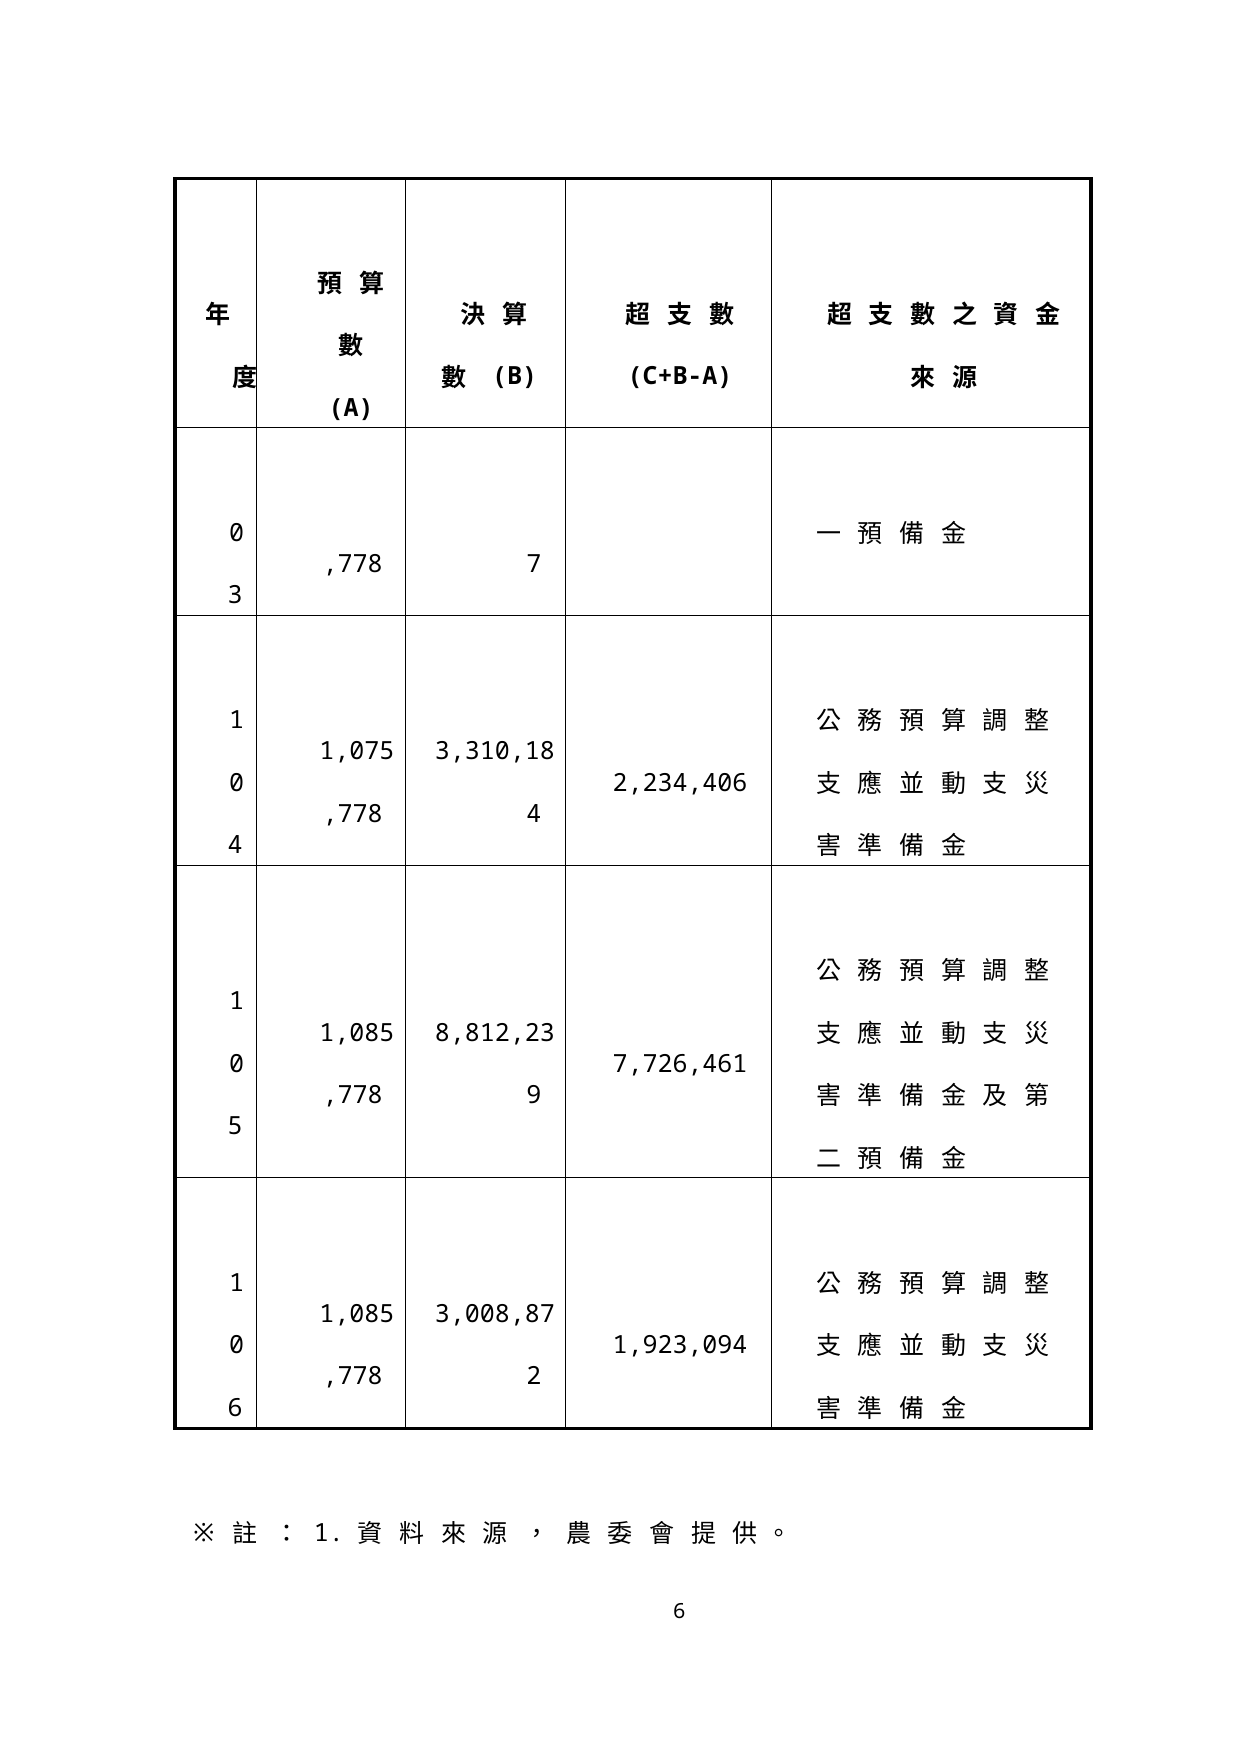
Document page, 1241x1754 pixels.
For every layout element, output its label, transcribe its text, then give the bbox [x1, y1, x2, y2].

table_cell 3,008,872 [406, 1178, 565, 1427]
table_cell 一預備金 [772, 428, 1089, 615]
table_cell 106 [177, 1178, 256, 1427]
table_cell 1,085,778 [257, 1178, 405, 1427]
table_cell 7,726,461 [566, 866, 771, 1177]
table_cell 1,923,094 [566, 1178, 771, 1427]
table_cell 104 [177, 616, 256, 865]
table_cell 1,075,778 [257, 616, 405, 865]
table_cell 3,310,184 [406, 616, 565, 865]
table_cell 105 [177, 866, 256, 1177]
table_header 年度 [177, 180, 256, 427]
table_header 決算數(B) [406, 180, 565, 427]
table_cell 7 [406, 428, 565, 615]
table_cell 03 [177, 428, 256, 615]
table_cell [566, 428, 771, 615]
table_cell 公務預算調整支應並動支災害準備金 [772, 616, 1089, 865]
table_cell 公務預算調整支應並動支災害準備金 [772, 1178, 1089, 1427]
table_header 超支數(C+B-A) [566, 180, 771, 427]
table_cell 1,085,778 [257, 866, 405, 1177]
text ※註：1.資料來源，農委會提供。 [163, 1490, 1058, 1552]
table_header 預算數(A) [257, 180, 405, 427]
table_cell ,778 [257, 428, 405, 615]
table_cell 8,812,239 [406, 866, 565, 1177]
table_header 超支數之資金來源 [772, 180, 1089, 427]
table_cell 公務預算調整支應並動支災害準備金及第二預備金 [772, 866, 1089, 1177]
table_cell 2,234,406 [566, 616, 771, 865]
